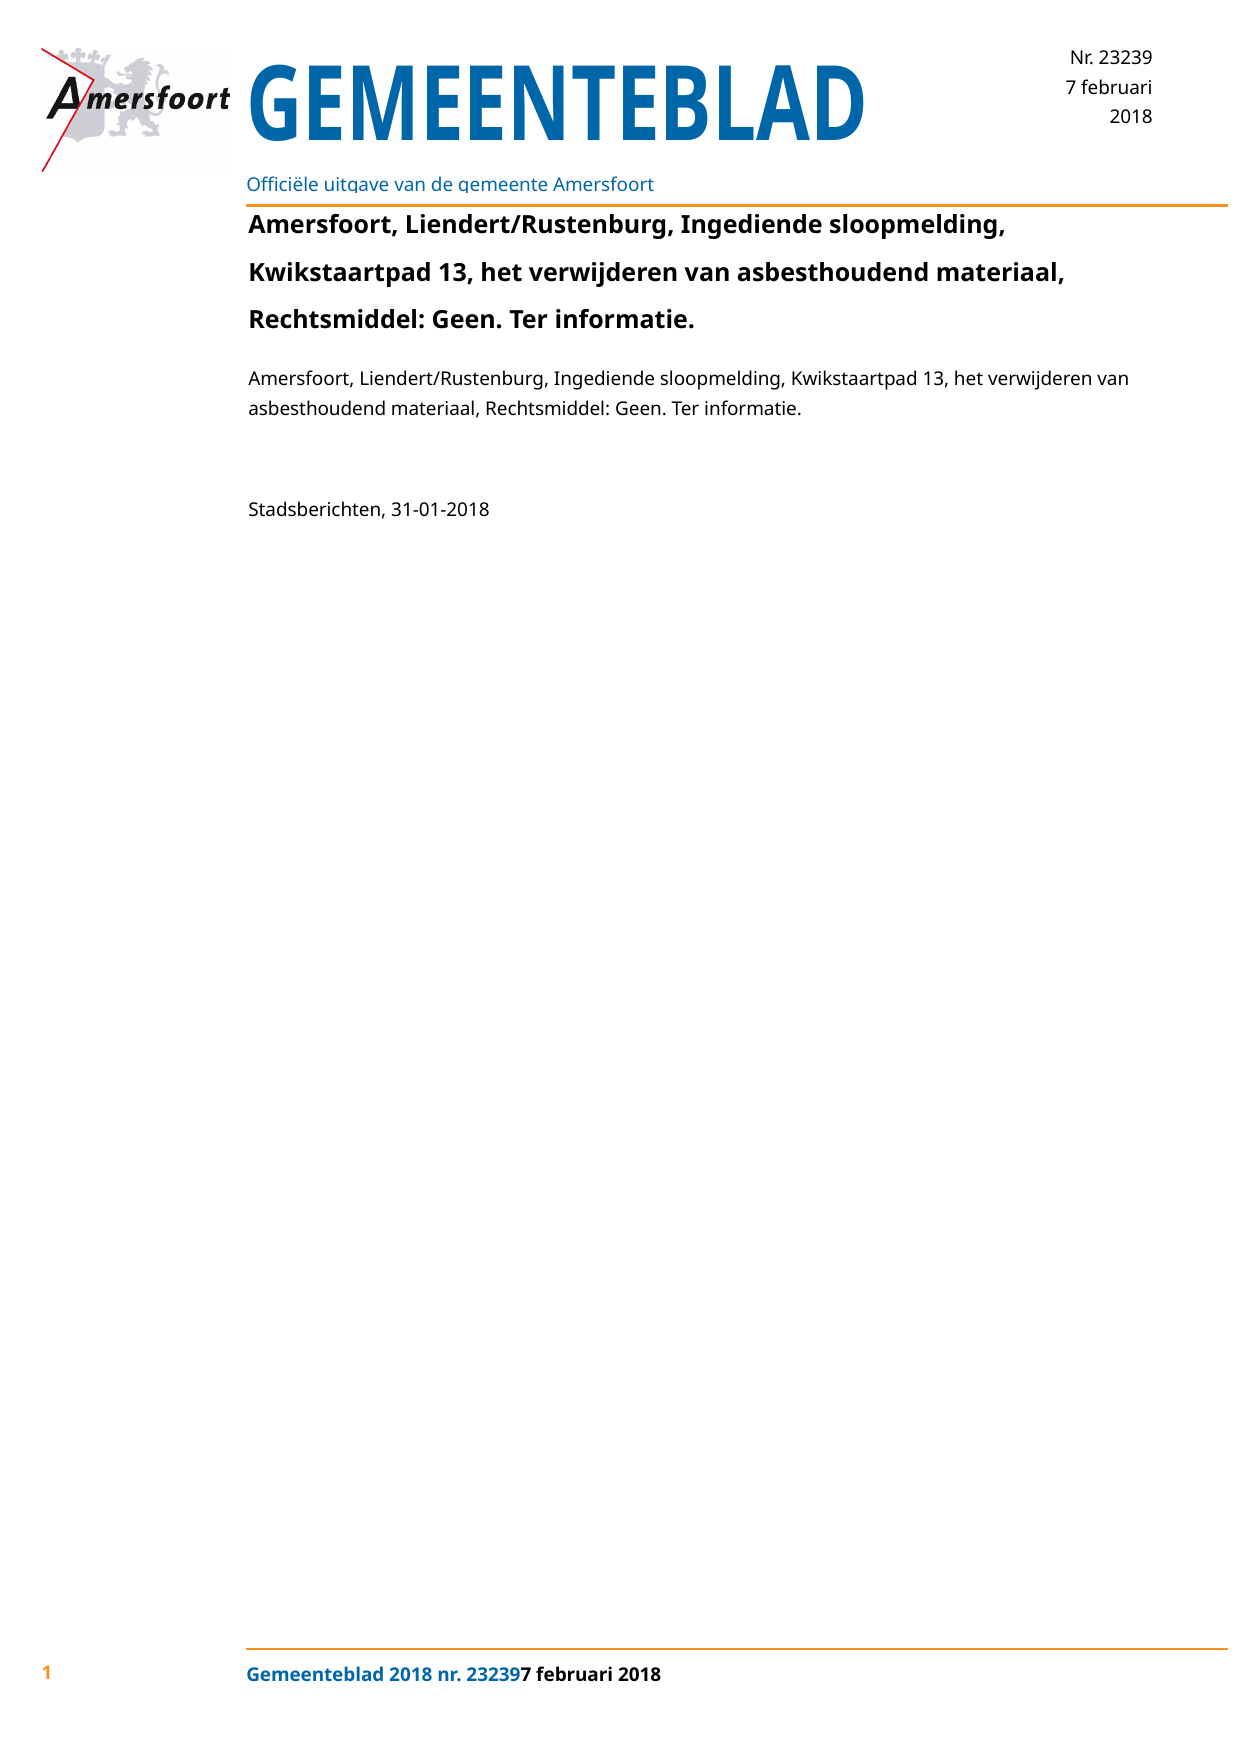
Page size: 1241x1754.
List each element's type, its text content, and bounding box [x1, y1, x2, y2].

text Stadsberichten, 31-01-2018 [248, 496, 1152, 522]
picture [41, 47, 231, 172]
text Amersfoort, Liendert/Rustenburg, Ingediende sloopmelding, Kwikstaartpad 13, het verwijderen van asbesthoudend materiaal, Rechtsmiddel: Geen. Ter informatie. [248, 366, 1152, 421]
text Amersfoort, Liendert/Rustenburg, Ingediende sloopmelding, Kwikstaartpad 13, het verwijderen van asbesthoudend materiaal, Rechtsmiddel: Geen. Ter informatie. [248, 207, 1152, 336]
